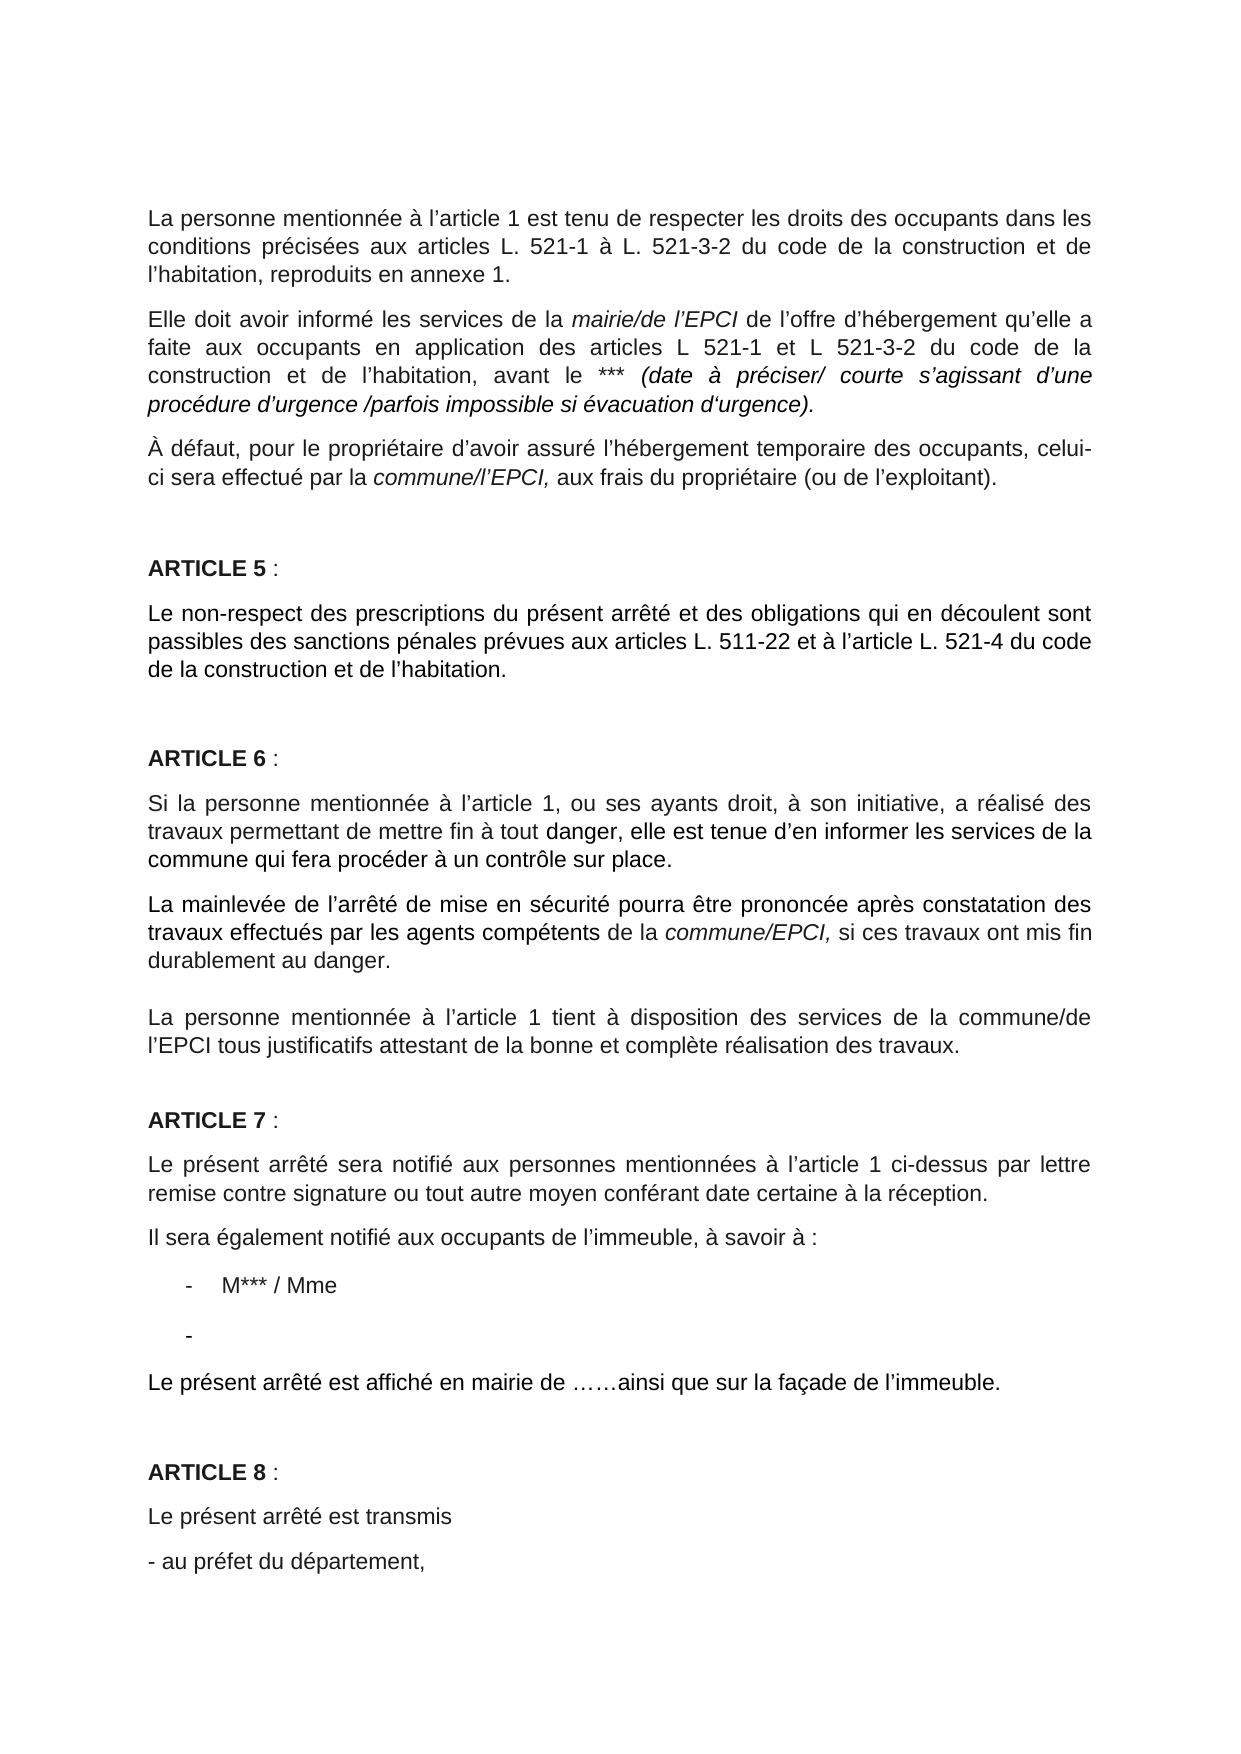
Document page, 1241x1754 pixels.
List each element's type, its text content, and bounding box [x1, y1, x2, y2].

list M*** / Mme [185, 1269, 1093, 1300]
text - au préfet du département, [148, 1548, 1093, 1574]
text À défaut, pour le propriétaire d’avoir assuré l’hébergement temporaire des occupants, celui-ci sera effectué par la commune/l’EPCI, aux frais du propriétaire (ou de l’exploitant). [148, 435, 1093, 490]
text Le non-respect des prescriptions du présent arrêté et des obligations qui en découlent sont passibles des sanctions pénales prévues aux articles L. 511-22 et à l’article L. 521-4 du code de la construction et de l’habitation. [148, 599, 1093, 682]
text Si la personne mentionnée à l’article 1, ou ses ayants droit, à son initiative, a réalisé des travaux permettant de mettre fin à tout danger, elle est tenue d’en informer les services de la commune qui fera procéder à un contrôle sur place. [148, 790, 1093, 873]
text Elle doit avoir informé les services de la mairie/de l’EPCI de l’offre d’hébergement qu’elle a faite aux occupants en application des articles L 521-1 et L 521-3-2 du code de la construction et de l’habitation, avant le *** (date à préciser/ courte s’agissant d’une procédure d’urgence /parfois impossible si évacuation d‘urgence). [148, 306, 1093, 417]
text Le présent arrêté est transmis [148, 1503, 1093, 1530]
text ARTICLE 7 : [148, 1107, 1093, 1133]
text Le présent arrêté sera notifié aux personnes mentionnées à l’article 1 ci-dessus par lettre remise contre signature ou tout autre moyen conférant date certaine à la réception. [148, 1151, 1093, 1206]
text Le présent arrêté est affiché en mairie de ……ainsi que sur la façade de l’immeuble. [148, 1369, 1093, 1395]
text La mainlevée de l’arrêté de mise en sécurité pourra être prononcée après constatation des travaux effectués par les agents compétents de la commune/EPCI, si ces travaux ont mis fin durablement au danger. [148, 891, 1093, 974]
text ARTICLE 5 : [148, 555, 1093, 581]
text Il sera également notifié aux occupants de l’immeuble, à savoir à : [148, 1224, 1093, 1251]
text La personne mentionnée à l’article 1 est tenu de respecter les droits des occupants dans les conditions précisées aux articles L. 521-1 à L. 521-3-2 du code de la construction et de l’habitation, reproduits en annexe 1. [148, 205, 1093, 288]
text La personne mentionnée à l’article 1 tient à disposition des services de la commune/de l’EPCI tous justificatifs attestant de la bonne et complète réalisation des travaux. [148, 1004, 1093, 1058]
text ARTICLE 8 : [148, 1458, 1093, 1485]
text ARTICLE 6 : [148, 745, 1093, 772]
